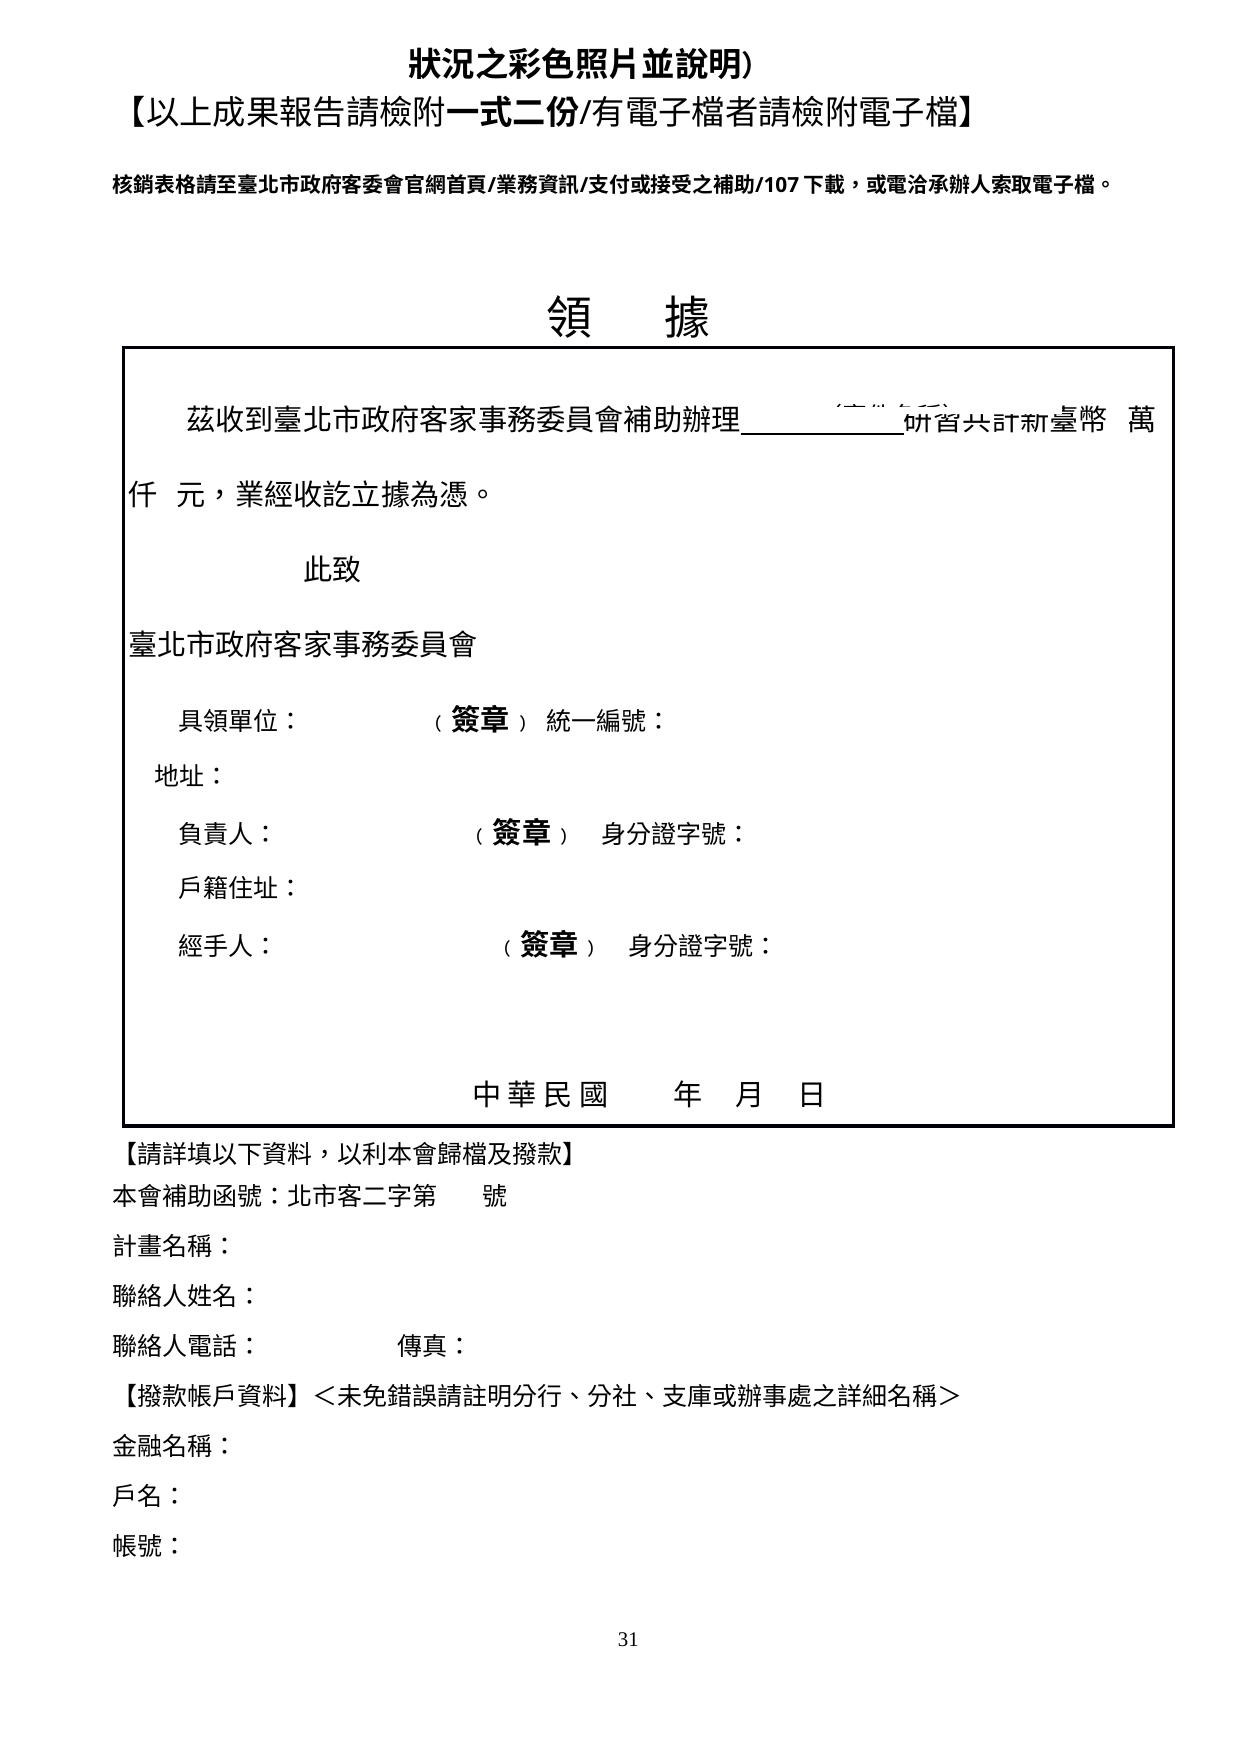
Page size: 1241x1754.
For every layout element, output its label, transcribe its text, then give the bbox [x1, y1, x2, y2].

text 聯絡人電話： 傳真： [112, 1315, 1144, 1365]
text 領 據 [112, 271, 1144, 346]
text 本會補助函號：北市客二字第 號 [112, 1165, 1144, 1215]
text 【請詳填以下資料，以利本會歸檔及撥款】 [112, 1127, 1144, 1165]
text 【撥款帳戶資料】＜未免錯誤請註明分行、分社、支庫或辦事處之詳細名稱＞ [112, 1365, 1144, 1415]
text 聯絡人姓名： [112, 1265, 1144, 1315]
text 帳號： [112, 1515, 1144, 1565]
text 戶名： [112, 1465, 1144, 1515]
text 核銷表格請至臺北市政府客委會官網首頁/業務資訊/支付或接受之補助/107下載，或電洽承辦人索取電子檔。 [112, 159, 1144, 196]
text 金融名稱： [112, 1415, 1144, 1465]
text 狀況之彩色照片並說明） [262, 38, 1144, 86]
text 計畫名稱： [112, 1215, 1144, 1265]
table_header 茲收到臺北市政府客家事務委員會補助辦理 研習共計新臺幣 萬 仟 元，業經收訖立據為憑。 此致 臺北市政府客家事務委員會 具領單位： ﹙簽章﹚ 統一編號： 地址： 負責人： ﹙簽章﹚ 身分證字號： 戶籍住址： 經手人： ﹙簽章﹚ 身分證字號： 中 華 民 國 年 月 日 [125, 349, 1172, 1124]
text 【以上成果報告請檢附一式二份/有電子檔者請檢附電子檔】 [112, 86, 1144, 134]
